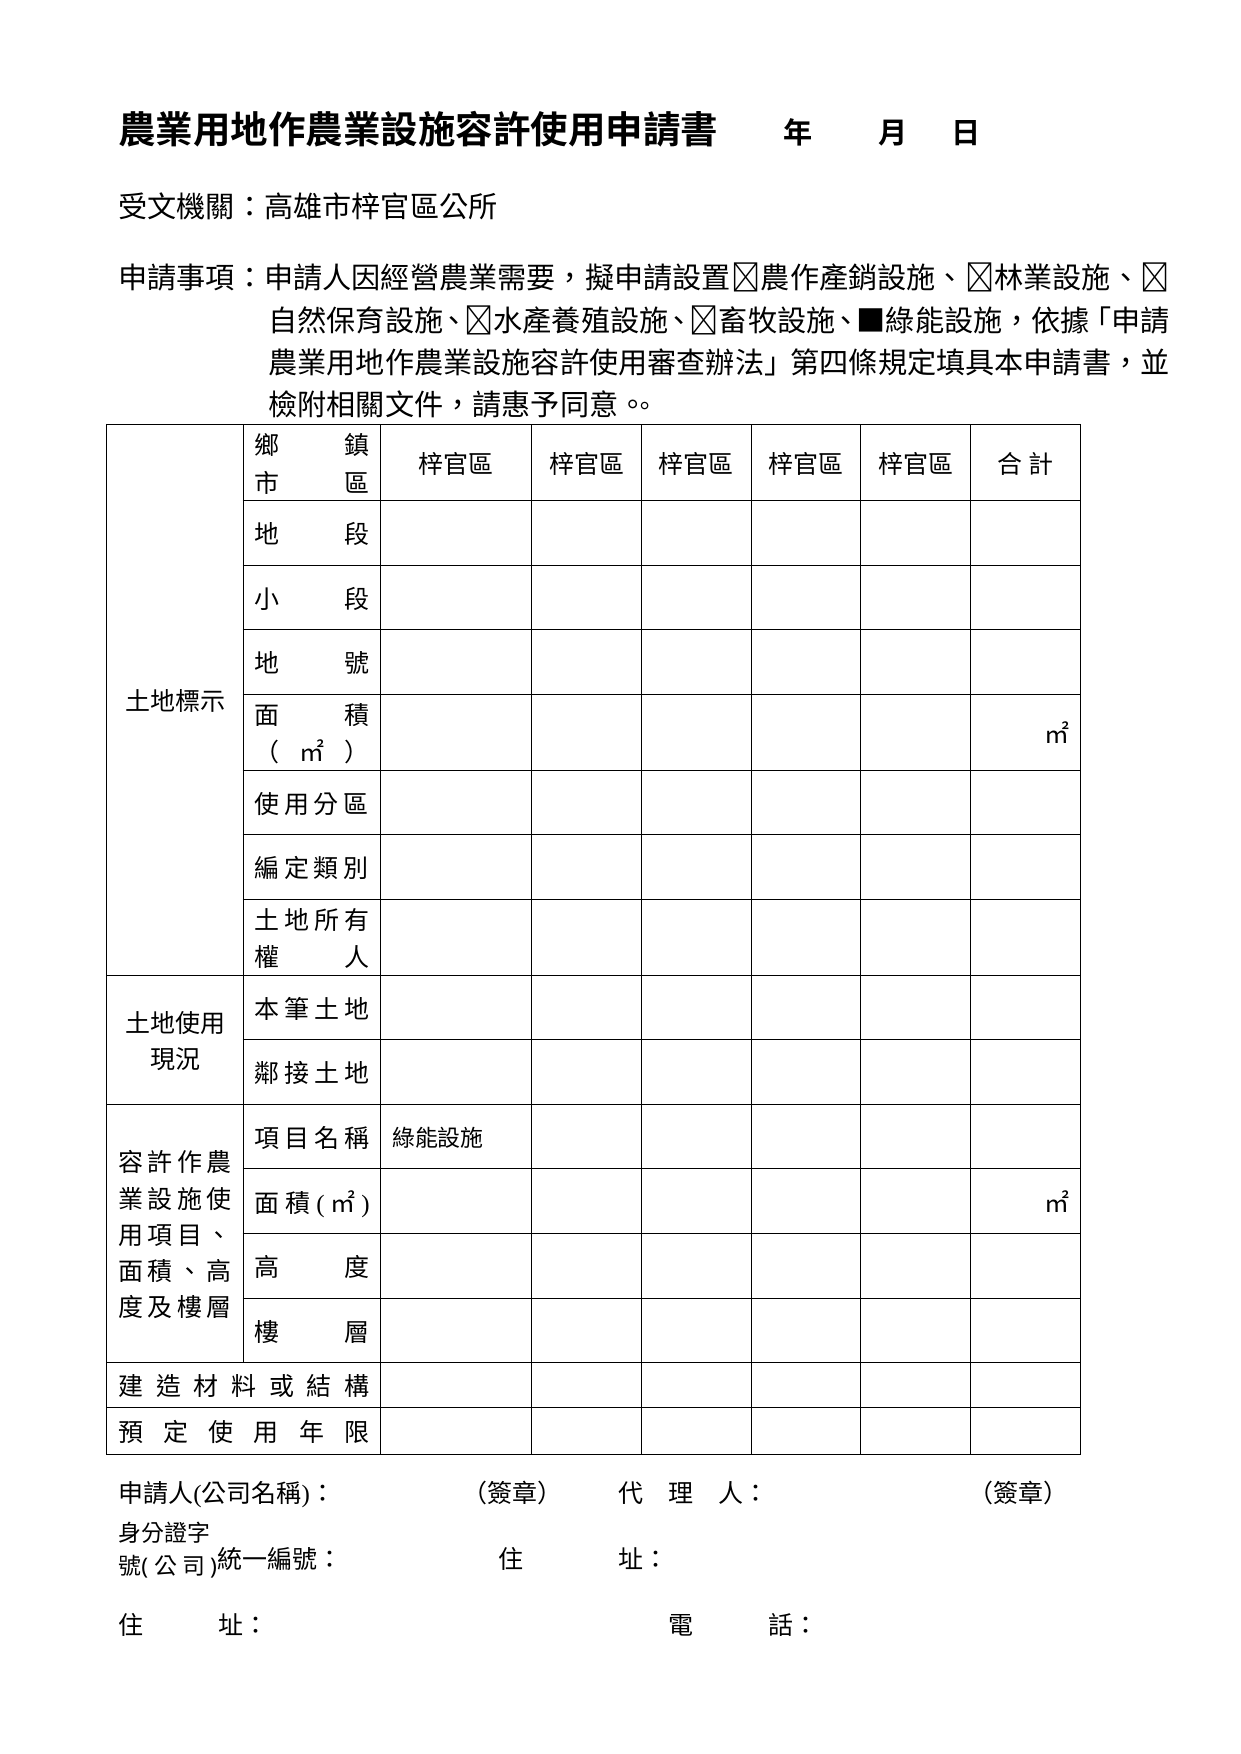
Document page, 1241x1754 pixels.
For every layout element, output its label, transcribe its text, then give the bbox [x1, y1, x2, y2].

table_cell [971, 630, 1080, 694]
table_cell [752, 1408, 860, 1453]
table_cell 面積（㎡） [244, 695, 380, 770]
table_cell [381, 900, 531, 975]
table_cell [752, 1040, 860, 1104]
table_cell [971, 566, 1080, 629]
table_cell [381, 1169, 531, 1233]
table_cell 高度 [244, 1234, 380, 1297]
table_cell [642, 1169, 751, 1233]
table_cell ㎡ [971, 1169, 1080, 1233]
table_cell [381, 976, 531, 1039]
table_cell [861, 1040, 970, 1104]
table_cell [861, 900, 970, 975]
table_cell [532, 771, 641, 834]
table_cell [861, 1408, 970, 1453]
table_cell [861, 501, 970, 564]
table_cell [752, 900, 860, 975]
table_cell [752, 1105, 860, 1168]
table_cell [642, 835, 751, 899]
table_cell [752, 835, 860, 899]
text 農業用地作農業設施容許使用申請書 年 月 日 [118, 100, 1169, 154]
table_cell [642, 1105, 751, 1168]
table_cell [861, 771, 970, 834]
table_cell [971, 976, 1080, 1039]
table_cell [752, 1169, 860, 1233]
table_cell [861, 835, 970, 899]
table_cell [971, 835, 1080, 899]
table_cell 樓層 [244, 1299, 380, 1362]
table_cell [642, 1234, 751, 1297]
table_cell 使用分區 [244, 771, 380, 834]
table_cell [532, 1299, 641, 1362]
table_cell [861, 1299, 970, 1362]
text 申請人(公司名稱)： （簽章） 代 理 人： （簽章） [118, 1473, 1169, 1511]
table_cell [532, 1169, 641, 1233]
table_cell [861, 630, 970, 694]
table_header 梓官區 [642, 425, 751, 500]
table_cell [752, 1234, 860, 1297]
table_cell 建造材料或結構 [107, 1363, 380, 1407]
table_cell [971, 1363, 1080, 1407]
table_cell 鄰接土地 [244, 1040, 380, 1104]
table_cell ㎡ [971, 695, 1080, 770]
table_cell [532, 900, 641, 975]
table_cell [642, 976, 751, 1039]
text 受文機關：高雄市梓官區公所 [118, 183, 1169, 226]
text 申請事項：申請人因經營農業需要，擬申請設置農作產銷設施、林業設施、自然保育設施、水產養殖設施、畜牧設施、■綠能設施，依據「申請農業用地作農業設施容許使用審查辦法」第四條規定填具本申請書，並檢附相關文件，請惠予同意。。 [118, 255, 1169, 424]
text 身分證字號( 公 司 )統一編號： 住 址： [118, 1511, 1169, 1586]
table_cell 土地所有權人 [244, 900, 380, 975]
table_cell 地號 [244, 630, 380, 694]
table_cell [532, 1363, 641, 1407]
table_cell 預定使用年限 [107, 1408, 380, 1453]
table_header 梓官區 [532, 425, 641, 500]
table_header 鄉鎮 市區 [244, 425, 380, 500]
table_cell [381, 1234, 531, 1297]
table_cell [532, 501, 641, 564]
table_cell [532, 630, 641, 694]
table_cell [381, 1408, 531, 1453]
table_cell [532, 1408, 641, 1453]
table_cell [971, 1408, 1080, 1453]
table_cell [752, 630, 860, 694]
table_cell [642, 501, 751, 564]
table_cell [642, 1363, 751, 1407]
table_cell [861, 1234, 970, 1297]
table_cell 項目名稱 [244, 1105, 380, 1168]
table_cell [381, 771, 531, 834]
table_header 合 計 [971, 425, 1080, 500]
table_cell [752, 976, 860, 1039]
table_cell 地段 [244, 501, 380, 564]
text 住 址： 電 話： [118, 1604, 1169, 1642]
table_cell 小段 [244, 566, 380, 629]
table_header 梓官區 [861, 425, 970, 500]
table_cell 容許作農業設施使用項目、面積、高度及樓層 [107, 1105, 243, 1362]
table_cell [752, 1299, 860, 1362]
table_cell [861, 1363, 970, 1407]
table_cell [752, 695, 860, 770]
table_cell [381, 1363, 531, 1407]
table_cell [971, 1105, 1080, 1168]
table_cell [642, 630, 751, 694]
table_cell [532, 1105, 641, 1168]
table_header 梓官區 [752, 425, 860, 500]
table_cell [642, 1299, 751, 1362]
table_cell [971, 771, 1080, 834]
table_cell [752, 566, 860, 629]
table_cell [971, 900, 1080, 975]
table_cell [971, 501, 1080, 564]
table_cell [532, 695, 641, 770]
table_cell [971, 1040, 1080, 1104]
table_cell 綠能設施 [381, 1105, 531, 1168]
table_cell [861, 976, 970, 1039]
table_cell [532, 835, 641, 899]
table_cell [861, 1169, 970, 1233]
table_header 梓官區 [381, 425, 531, 500]
table_cell [861, 1105, 970, 1168]
table_cell [642, 566, 751, 629]
table_cell [532, 1040, 641, 1104]
table_cell [381, 630, 531, 694]
table_cell [532, 1234, 641, 1297]
table_cell 編定類別 [244, 835, 380, 899]
table_cell [381, 501, 531, 564]
table_cell [861, 566, 970, 629]
table_cell 本筆土地 [244, 976, 380, 1039]
table_cell [642, 771, 751, 834]
table_cell [381, 1299, 531, 1362]
table_cell [532, 976, 641, 1039]
table_cell [381, 835, 531, 899]
table_cell [752, 501, 860, 564]
table_cell [642, 1408, 751, 1453]
table_cell [642, 695, 751, 770]
table_cell [752, 771, 860, 834]
table_cell [642, 1040, 751, 1104]
table_cell [381, 695, 531, 770]
table_cell [861, 695, 970, 770]
table_cell 面積(㎡) [244, 1169, 380, 1233]
table_cell [971, 1234, 1080, 1297]
table_cell 土地使用現況 [107, 976, 243, 1104]
table_cell [752, 1363, 860, 1407]
table_cell [971, 1299, 1080, 1362]
table_cell [381, 1040, 531, 1104]
table_header 土地標示 [107, 425, 243, 975]
table_cell [381, 566, 531, 629]
table_cell [532, 566, 641, 629]
table_cell [642, 900, 751, 975]
